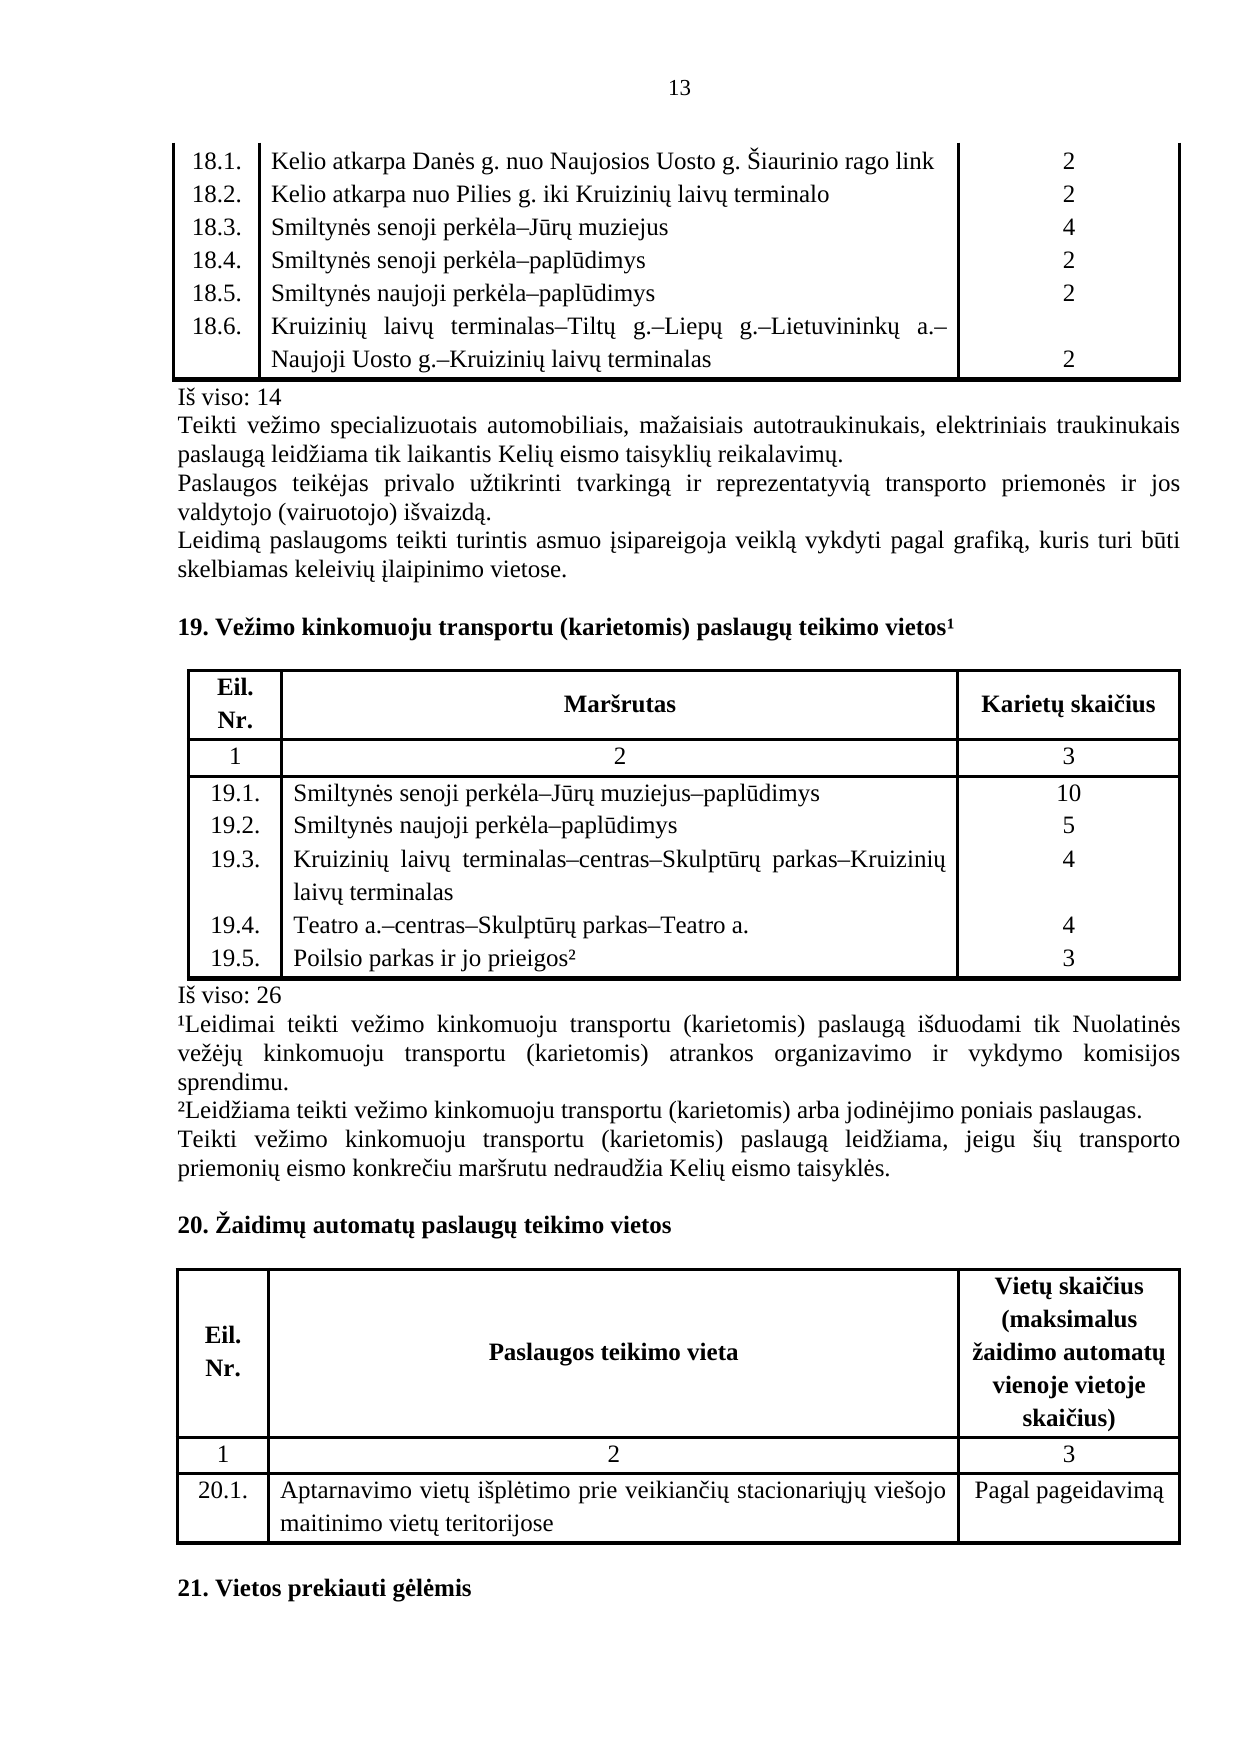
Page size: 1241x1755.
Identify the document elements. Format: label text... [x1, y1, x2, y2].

table_cell 2 [283, 741, 956, 774]
table_cell 2 2 [960, 278, 1178, 377]
text Paslaugos teikėjas privalo užtikrinti tvarkingą ir reprezentatyvią transporto priemonės ir jos valdytojo (vairuotojo) išvaizdą. [177, 468, 1181, 525]
table_cell 19.4. [190, 910, 280, 943]
text 21. Vietos prekiauti gėlėmis [177, 1573, 1181, 1602]
table_cell 19.2. [190, 811, 280, 844]
table_header Maršrutas [283, 672, 956, 738]
text 19. Vežimo kinkomuoju transportu (karietomis) paslaugų teikimo vietos¹ [177, 612, 1181, 640]
table_cell 1 [190, 741, 280, 774]
table_cell 19.1. [190, 778, 280, 811]
text Iš viso: 26 [177, 980, 1181, 1009]
table_cell 2 [960, 143, 1178, 179]
text Teikti vežimo kinkomuoju transportu (karietomis) paslaugą leidžiama, jeigu šių transporto priemonių eismo konkrečiu maršrutu nedraudžia Kelių eismo taisyklės. [177, 1124, 1181, 1182]
table_cell 4 [959, 844, 1178, 910]
table_cell Smiltynės senoji perkėla–Jūrų muziejus [261, 212, 957, 245]
table_cell Aptarnavimo vietų išplėtimo prie veikiančių stacionariųjų viešojo maitinimo vietų teritorijose [270, 1475, 957, 1541]
table_cell 2 [960, 179, 1178, 212]
text Iš viso: 14 [177, 382, 1152, 410]
table_cell 3 [959, 943, 1178, 976]
table_cell Kelio atkarpa Danės g. nuo Naujosios Uosto g. Šiaurinio rago link [261, 143, 957, 179]
table_header Vietų skaičius (maksimalus žaidimo automatų vienoje vietoje skaičius) [960, 1271, 1178, 1436]
table_cell 5 [959, 811, 1178, 844]
text Leidimą paslaugoms teikti turintis asmuo įsipareigoja veiklą vykdyti pagal grafiką, kuris turi būti skelbiamas keleivių įlaipinimo vietose. [177, 525, 1181, 583]
table_cell 2 [270, 1439, 957, 1472]
table_cell 18.1. [175, 143, 258, 179]
table_header Paslaugos teikimo vieta [270, 1271, 957, 1436]
table_cell 18.5. 18.6. [175, 278, 258, 377]
table_cell Pagal pageidavimą [960, 1475, 1178, 1541]
table_cell 20.1. [179, 1475, 267, 1541]
table_cell 4 [960, 212, 1178, 245]
table_cell 19.3. [190, 844, 280, 910]
table_cell Smiltynės naujoji perkėla–paplūdimys Kruizinių laivų terminalas–Tiltų g.–Liepų g.–Lietuvininkų a.–Naujoji Uosto g.–Kruizinių laivų terminalas [261, 278, 957, 377]
table_cell Smiltynės senoji perkėla–Jūrų muziejus–paplūdimys [283, 778, 956, 811]
table_cell 1 [179, 1439, 267, 1472]
text 20. Žaidimų automatų paslaugų teikimo vietos [177, 1210, 1181, 1239]
table_header Eil. Nr. [179, 1271, 267, 1436]
table_cell 3 [959, 741, 1178, 774]
table_cell 2 [960, 245, 1178, 278]
table_cell Kruizinių laivų terminalas–centras–Skulptūrų parkas–Kruizinių laivų terminalas [283, 844, 956, 910]
text ¹Leidimai teikti vežimo kinkomuoju transportu (karietomis) paslaugą išduodami tik Nuolatinės vežėjų kinkomuoju transportu (karietomis) atrankos organizavimo ir vykdymo komisijos sprendimu. [177, 1009, 1181, 1095]
table_header Eil. Nr. [190, 672, 280, 738]
table_header Karietų skaičius [959, 672, 1178, 738]
table_cell 18.4. [175, 245, 258, 278]
table_cell Smiltynės senoji perkėla–paplūdimys [261, 245, 957, 278]
table_cell 18.2. [175, 179, 258, 212]
table_cell 4 [959, 910, 1178, 943]
text Teikti vežimo specializuotais automobiliais, mažaisiais autotraukinukais, elektriniais traukinukais paslaugą leidžiama tik laikantis Kelių eismo taisyklių reikalavimų. [177, 410, 1181, 468]
table_cell Kelio atkarpa nuo Pilies g. iki Kruizinių laivų terminalo [261, 179, 957, 212]
table_cell 3 [960, 1439, 1178, 1472]
table_cell 19.5. [190, 943, 280, 976]
text ²Leidžiama teikti vežimo kinkomuoju transportu (karietomis) arba jodinėjimo poniais paslaugas. [177, 1095, 1181, 1124]
table_cell Teatro a.–centras–Skulptūrų parkas–Teatro a. [283, 910, 956, 943]
table_cell Poilsio parkas ir jo prieigos² [283, 943, 956, 976]
table_cell 18.3. [175, 212, 258, 245]
table_cell Smiltynės naujoji perkėla–paplūdimys [283, 811, 956, 844]
table_cell 10 [959, 778, 1178, 811]
